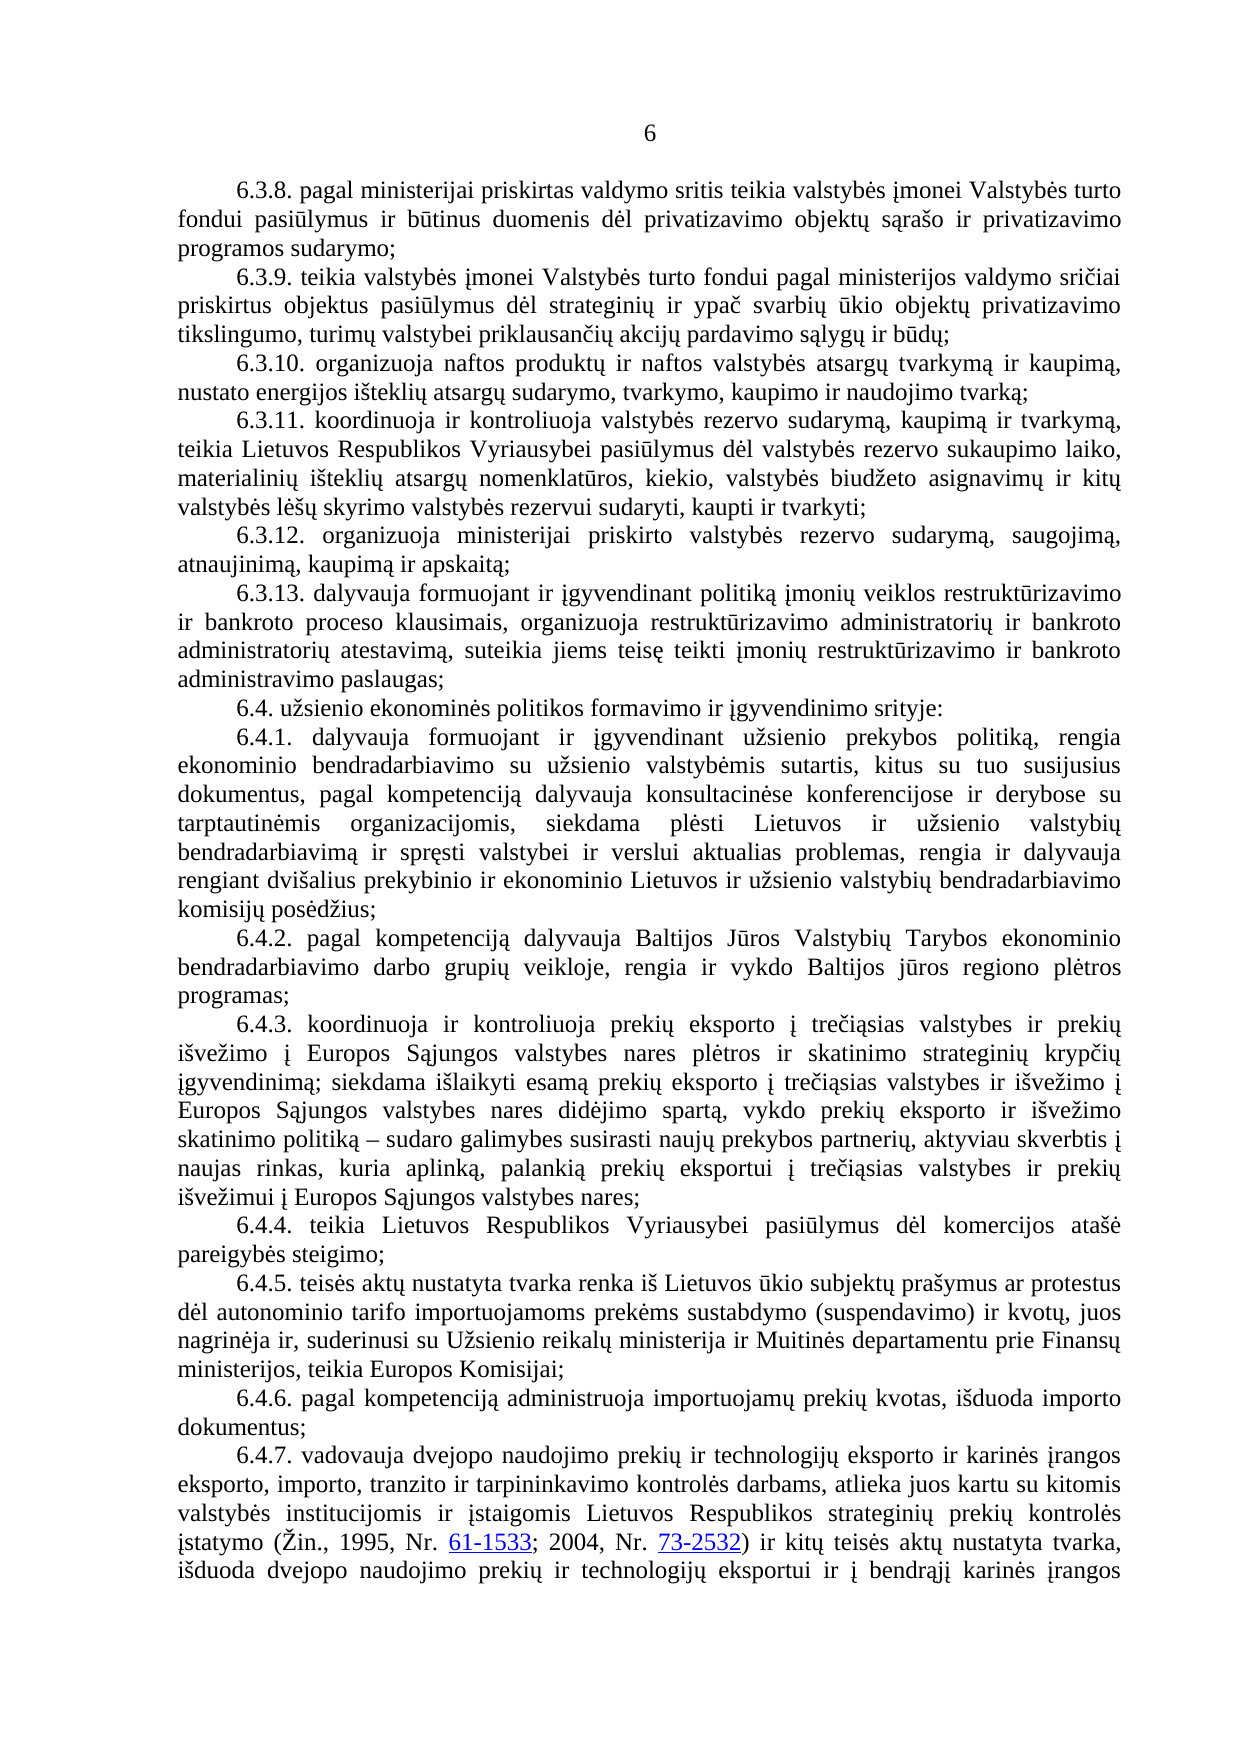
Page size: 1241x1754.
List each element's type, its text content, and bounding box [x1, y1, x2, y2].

text 6.4.7. vadovauja dvejopo naudojimo prekių ir technologijų eksporto ir karinės įrangos eksporto, importo, tranzito ir tarpininkavimo kontrolės darbams, atlieka juos kartu su kitomis valstybės institucijomis ir įstaigomis Lietuvos Respublikos strateginių prekių kontrolės įstatymo (Žin., 1995, Nr. 61-1533; 2004, Nr. 73-2532) ir kitų teisės aktų nustatyta tvarka, išduoda dvejopo naudojimo prekių ir technologijų eksportui ir į bendrąjį karinės įrangos [177, 1441, 1122, 1584]
text 6.4.2. pagal kompetenciją dalyvauja Baltijos Jūros Valstybių Tarybos ekonominio bendradarbiavimo darbo grupių veikloje, rengia ir vykdo Baltijos jūros regiono plėtros programas; [177, 923, 1122, 1009]
text 6.4.1. dalyvauja formuojant ir įgyvendinant užsienio prekybos politiką, rengia ekonominio bendradarbiavimo su užsienio valstybėmis sutartis, kitus su tuo susijusius dokumentus, pagal kompetenciją dalyvauja konsultacinėse konferencijose ir derybose su tarptautinėmis organizacijomis, siekdama plėsti Lietuvos ir užsienio valstybių bendradarbiavimą ir spręsti valstybei ir verslui aktualias problemas, rengia ir dalyvauja rengiant dvišalius prekybinio ir ekonominio Lietuvos ir užsienio valstybių bendradarbiavimo komisijų posėdžius; [177, 722, 1122, 923]
text 6.4.6. pagal kompetenciją administruoja importuojamų prekių kvotas, išduoda importo dokumentus; [177, 1383, 1122, 1441]
text 6.3.9. teikia valstybės įmonei Valstybės turto fondui pagal ministerijos valdymo sričiai priskirtus objektus pasiūlymus dėl strateginių ir ypač svarbių ūkio objektų privatizavimo tikslingumo, turimų valstybei priklausančių akcijų pardavimo sąlygų ir būdų; [177, 262, 1122, 348]
text 6.3.11. koordinuoja ir kontroliuoja valstybės rezervo sudarymą, kaupimą ir tvarkymą, teikia Lietuvos Respublikos Vyriausybei pasiūlymus dėl valstybės rezervo sukaupimo laiko, materialinių išteklių atsargų nomenklatūros, kiekio, valstybės biudžeto asignavimų ir kitų valstybės lėšų skyrimo valstybės rezervui sudaryti, kaupti ir tvarkyti; [177, 406, 1122, 521]
text 6.4.4. teikia Lietuvos Respublikos Vyriausybei pasiūlymus dėl komercijos atašė pareigybės steigimo; [177, 1211, 1122, 1268]
text 6.3.13. dalyvauja formuojant ir įgyvendinant politiką įmonių veiklos restruktūrizavimo ir bankroto proceso klausimais, organizuoja restruktūrizavimo administratorių ir bankroto administratorių atestavimą, suteikia jiems teisę teikti įmonių restruktūrizavimo ir bankroto administravimo paslaugas; [177, 578, 1122, 693]
text 6.4.5. teisės aktų nustatyta tvarka renka iš Lietuvos ūkio subjektų prašymus ar protestus dėl autonominio tarifo importuojamoms prekėms sustabdymo (suspendavimo) ir kvotų, juos nagrinėja ir, suderinusi su Užsienio reikalų ministerija ir Muitinės departamentu prie Finansų ministerijos, teikia Europos Komisijai; [177, 1268, 1122, 1383]
text 6.4.3. koordinuoja ir kontroliuoja prekių eksporto į trečiąsias valstybes ir prekių išvežimo į Europos Sąjungos valstybes nares plėtros ir skatinimo strateginių krypčių įgyvendinimą; siekdama išlaikyti esamą prekių eksporto į trečiąsias valstybes ir išvežimo į Europos Sąjungos valstybes nares didėjimo spartą, vykdo prekių eksporto ir išvežimo skatinimo politiką – sudaro galimybes susirasti naujų prekybos partnerių, aktyviau skverbtis į naujas rinkas, kuria aplinką, palankią prekių eksportui į trečiąsias valstybes ir prekių išvežimui į Europos Sąjungos valstybes nares; [177, 1009, 1122, 1211]
text 6.3.8. pagal ministerijai priskirtas valdymo sritis teikia valstybės įmonei Valstybės turto fondui pasiūlymus ir būtinus duomenis dėl privatizavimo objektų sąrašo ir privatizavimo programos sudarymo; [177, 176, 1122, 262]
text 6.3.10. organizuoja naftos produktų ir naftos valstybės atsargų tvarkymą ir kaupimą, nustato energijos išteklių atsargų sudarymo, tvarkymo, kaupimo ir naudojimo tvarką; [177, 348, 1122, 406]
text 6.4. užsienio ekonominės politikos formavimo ir įgyvendinimo srityje: [177, 693, 1122, 722]
text 6.3.12. organizuoja ministerijai priskirto valstybės rezervo sudarymą, saugojimą, atnaujinimą, kaupimą ir apskaitą; [177, 521, 1122, 578]
